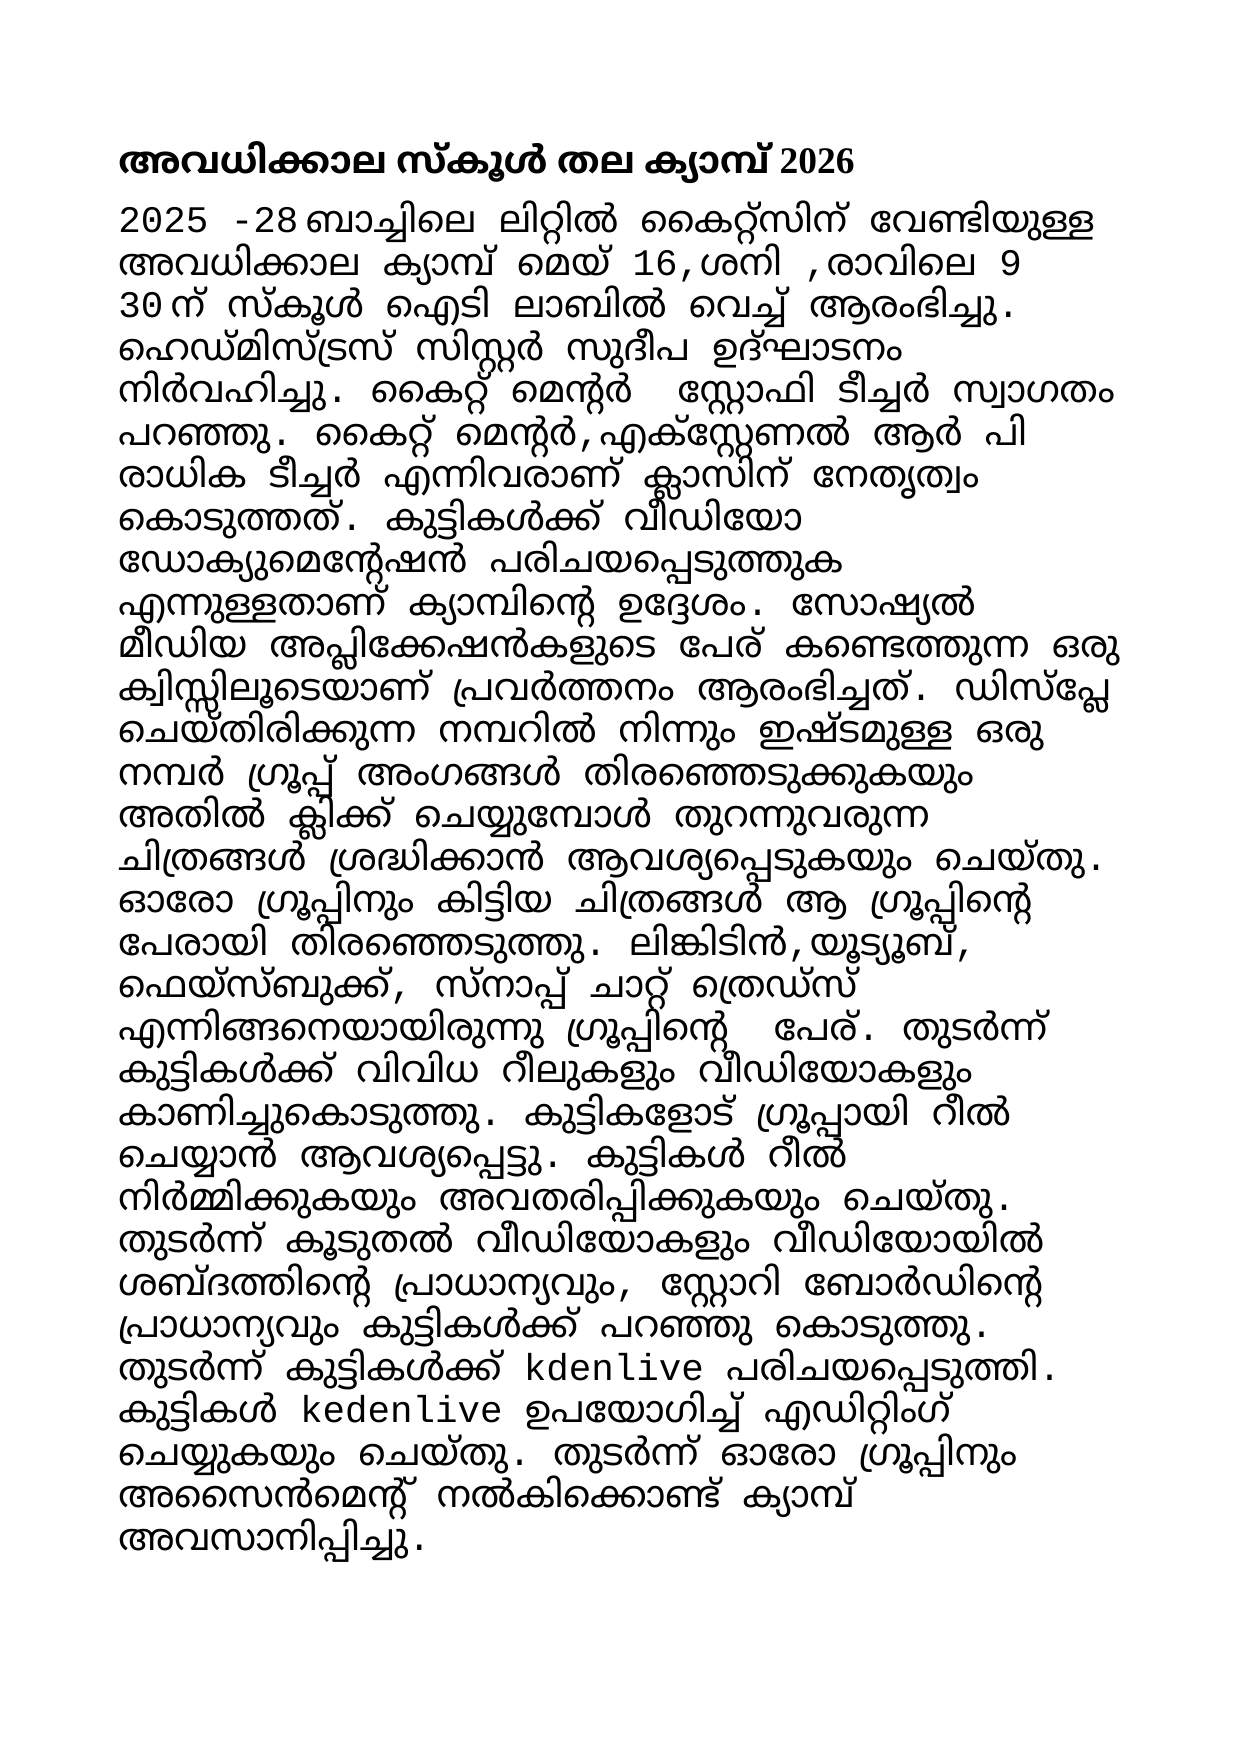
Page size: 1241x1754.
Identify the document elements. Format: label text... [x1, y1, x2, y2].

subtitle അവധിക്കാല സ്കൂൾ തല ക്യാമ്പ് 2026 [118, 139, 1122, 189]
text 2025 -28ബാച്ചിലെ ലിറ്റിൽ കൈറ്റ്സിന് വേണ്ടിയുള്ള അവധിക്കാല ക്യാമ്പ് മെയ് 16,ശനി ,രാവിലെ 9 30ന് സ്കൂൾ ഐടി ലാബിൽ വെച്ച് ആരംഭിച്ചു. ഹെഡ്മിസ്ട്രസ് സിസ്റ്റർ സുദീപ ഉദ്ഘാടനം നിർവഹിച്ചു. കൈറ്റ് മെന്റർ സ്റ്റോഫി ടീച്ചർ സ്വാഗതം പറഞ്ഞു. കൈറ്റ് മെന്റർ,എക്സ്റ്റേണൽ ആർ പി രാധിക ടീച്ചർ എന്നിവരാണ് ക്ലാസിന് നേതൃത്വം കൊടുത്തത്. കുട്ടികൾക്ക് വീഡിയോ ഡോക്യുമെന്റേഷൻ പരിചയപ്പെടുത്തുക എന്നുള്ളതാണ് ക്യാമ്പിന്റെ ഉദ്ദേശം. സോഷ്യൽ മീഡിയ അപ്ലിക്കേഷൻകളുടെ പേര് കണ്ടെത്തുന്ന ഒരു ക്വിസ്സിലൂടെയാണ് പ്രവർത്തനം ആരംഭിച്ചത്. ഡിസ്പ്ലേ ചെയ്തിരിക്കുന്ന നമ്പറിൽ നിന്നും ഇഷ്ടമുള്ള ഒരു നമ്പർ ഗ്രൂപ്പ് അംഗങ്ങൾ തിരഞ്ഞെടുക്കുകയും അതിൽ ക്ലിക്ക് ചെയ്യുമ്പോൾ തുറന്നുവരുന്ന ചിത്രങ്ങൾ ശ്രദ്ധിക്കാൻ ആവശ്യപ്പെടുകയും ചെയ്തു. ഓരോ ഗ്രൂപ്പിനും കിട്ടിയ ചിത്രങ്ങൾ ആ ഗ്രൂപ്പിന്റെ പേരായി തിരഞ്ഞെടുത്തു. ലിങ്കിടിൻ,യൂട്യൂബ്, ഫെയ്സ്ബുക്ക്, സ്നാപ്പ് ചാറ്റ് ത്രെഡ്സ് എന്നിങ്ങനെയായിരുന്നു ഗ്രൂപ്പിന്റെ പേര്. തുടർന്ന് കുട്ടികൾക്ക് വിവിധ റീലുകളും വീഡിയോകളും കാണിച്ചുകൊടുത്തു. കുട്ടികളോട് ഗ്രൂപ്പായി റീൽ ചെയ്യാൻ ആവശ്യപ്പെട്ടു. കുട്ടികൾ റീൽ നിർമ്മിക്കുകയും അവതരിപ്പിക്കുകയും ചെയ്തു. തുടർന്ന് കൂടുതൽ വീഡിയോകളും വീഡിയോയിൽ ശബ്ദത്തിന്റെ പ്രാധാന്യവും, സ്റ്റോറി ബോർഡിന്റെ പ്രാധാന്യവും കുട്ടികൾക്ക് പറഞ്ഞു കൊടുത്തു. തുടർന്ന് കുട്ടികൾക്ക് kdenlive പരിചയപ്പെടുത്തി. കുട്ടികൾ kedenlive ഉപയോഗിച്ച് എഡിറ്റിംഗ് ചെയ്യുകയും ചെയ്തു. തുടർന്ന് ഓരോ ഗ്രൂപ്പിനും അസൈൻമെന്റ് നൽകിക്കൊണ്ട് ക്യാമ്പ് അവസാനിപ്പിച്ചു. [118, 202, 1122, 1562]
